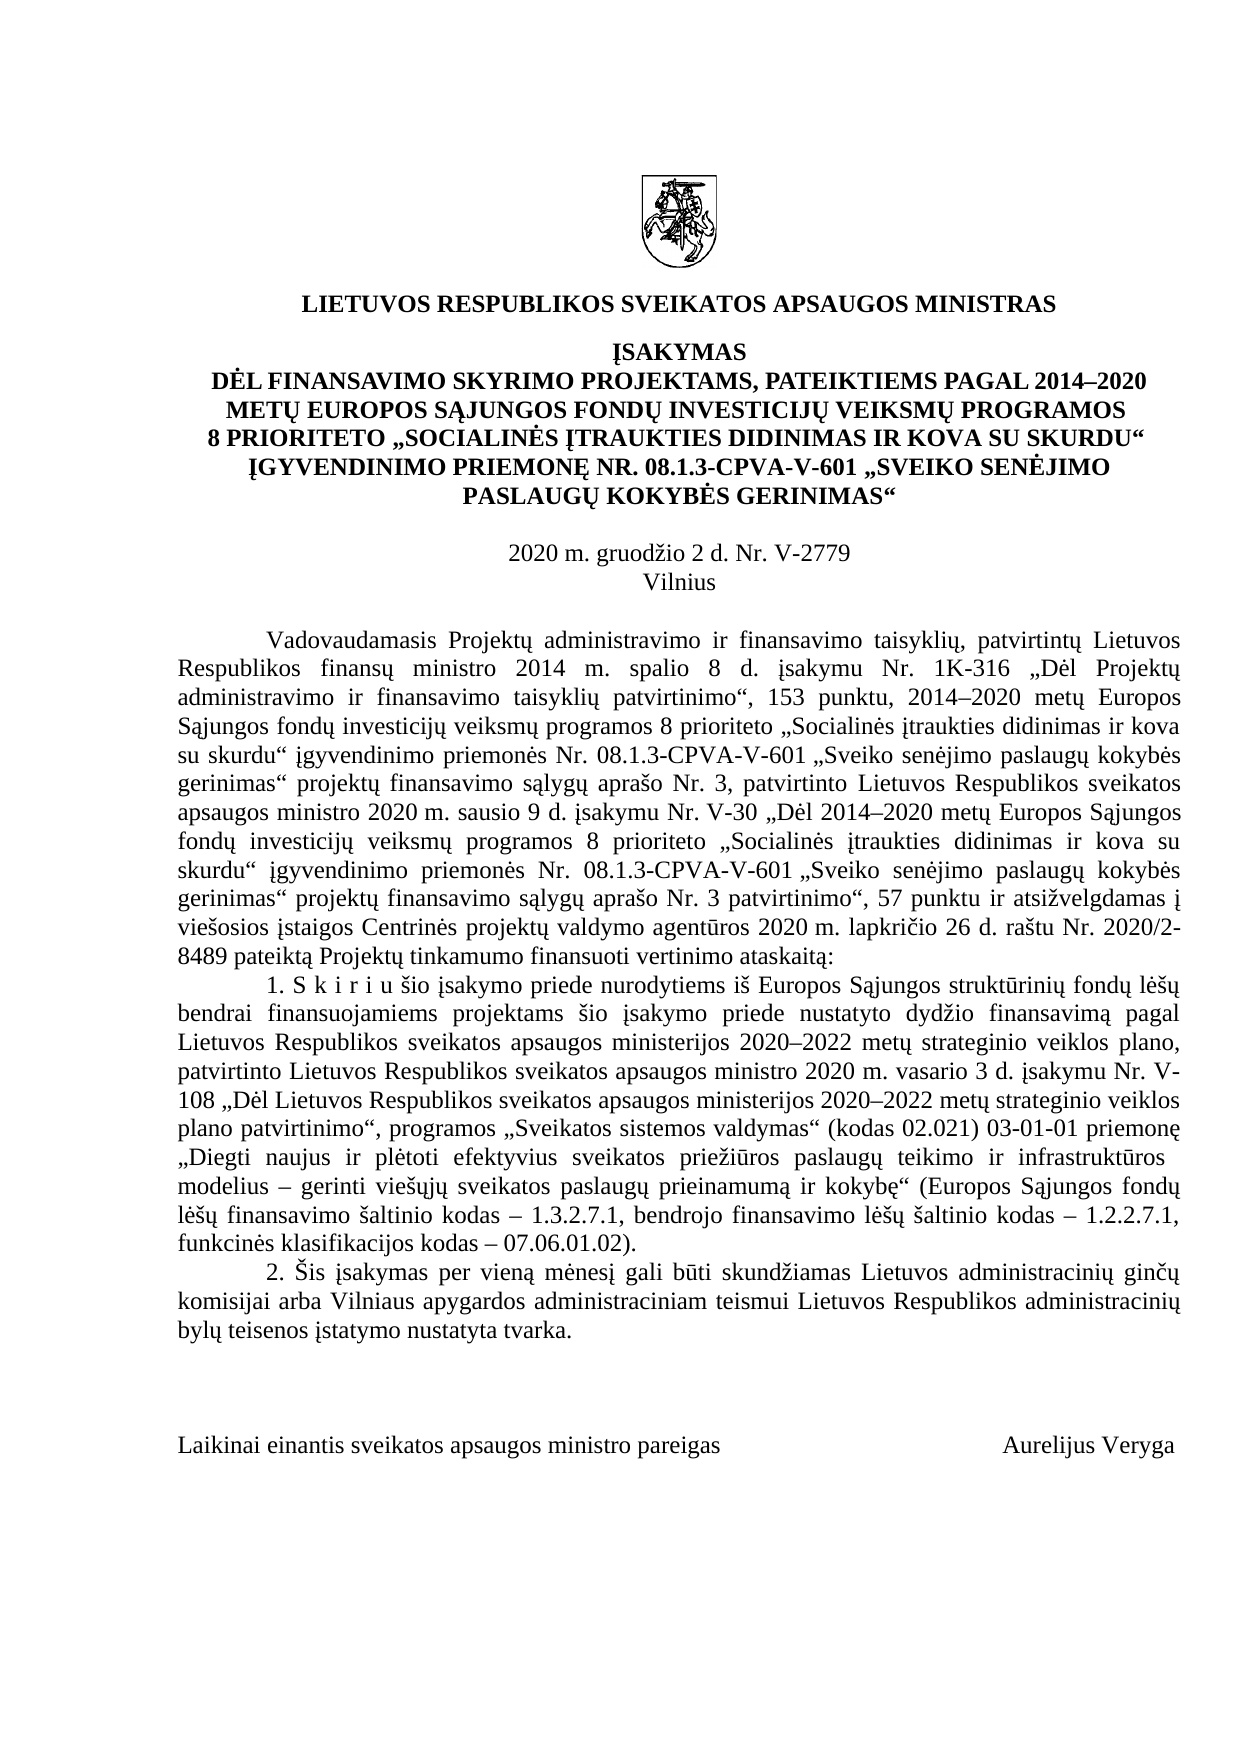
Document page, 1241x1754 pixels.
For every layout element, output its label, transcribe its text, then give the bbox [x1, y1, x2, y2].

text ĮSAKYMAS [177, 337, 1181, 366]
text Vadovaudamasis Projektų administravimo ir finansavimo taisyklių, patvirtintų Lietuvos Respublikos finansų ministro 2014 m. spalio 8 d. įsakymu Nr. 1K-316 „Dėl Projektų administravimo ir finansavimo taisyklių patvirtinimo“, 153 punktu, 2014–2020 metų Europos Sąjungos fondų investicijų veiksmų programos 8 prioriteto „Socialinės įtraukties didinimas ir kova su skurdu“ įgyvendinimo priemonės Nr. 08.1.3-CPVA-V-601 „Sveiko senėjimo paslaugų kokybės gerinimas“ projektų finansavimo sąlygų aprašo Nr. 3, patvirtinto Lietuvos Respublikos sveikatos apsaugos ministro 2020 m. sausio 9 d. įsakymu Nr. V-30 „Dėl 2014–2020 metų Europos Sąjungos fondų investicijų veiksmų programos 8 prioriteto „Socialinės įtraukties didinimas ir kova su skurdu“ įgyvendinimo priemonės Nr. 08.1.3-CPVA-V-601 „Sveiko senėjimo paslaugų kokybės gerinimas“ projektų finansavimo sąlygų aprašo Nr. 3 patvirtinimo“, 57 punktu ir atsižvelgdamas į viešosios įstaigos Centrinės projektų valdymo agentūros 2020 m. lapkričio 26 d. raštu Nr. 2020/2-8489 pateiktą Projektų tinkamumo finansuoti vertinimo ataskaitą: [177, 625, 1181, 970]
text 2020 m. gruodžio 2 d. Nr. V-2779 [177, 538, 1181, 567]
text DĖL FINANSAVIMO SKYRIMO PROJEKTAMS, PATEIKTIEMS PAGAL 2014–2020 METŲ EUROPOS SĄJUNGOS FONDŲ INVESTICIJŲ VEIKSMŲ PROGRAMOS 8 PRIORITETO „SOCIALINĖS ĮTRAUKTIES DIDINIMAS IR KOVA SU SKURDU“ [177, 366, 1181, 452]
text 1. S k i r i u šio įsakymo priede nurodytiems iš Europos Sąjungos struktūrinių fondų lėšų bendrai finansuojamiems projektams šio įsakymo priede nustatyto dydžio finansavimą pagal Lietuvos Respublikos sveikatos apsaugos ministerijos 2020–2022 metų strateginio veiklos plano, patvirtinto Lietuvos Respublikos sveikatos apsaugos ministro 2020 m. vasario 3 d. įsakymu Nr. V-108 „Dėl Lietuvos Respublikos sveikatos apsaugos ministerijos 2020–2022 metų strateginio veiklos plano patvirtinimo“, programos „Sveikatos sistemos valdymas“ (kodas 02.021) 03-01-01 priemonę „Diegti naujus ir plėtoti efektyvius sveikatos priežiūros paslaugų teikimo ir infrastruktūros modelius – gerinti viešųjų sveikatos paslaugų prieinamumą ir kokybę“ (Europos Sąjungos fondų lėšų finansavimo šaltinio kodas – 1.3.2.7.1, bendrojo finansavimo lėšų šaltinio kodas – 1.2.2.7.1, funkcinės klasifikacijos kodas – 07.06.01.02). [177, 970, 1181, 1257]
text Laikinai einantis sveikatos apsaugos ministro pareigas Aurelijus Veryga [177, 1430, 1181, 1458]
text Vilnius [177, 567, 1181, 596]
text ĮGYVENDINIMO PRIEMONĘ NR. 08.1.3-CPVA-V-601 „SVEIKO SENĖJIMO PASLAUGŲ KOKYBĖS GERINIMAS“ [177, 452, 1181, 510]
text 2. Šis įsakymas per vieną mėnesį gali būti skundžiamas Lietuvos administracinių ginčų komisijai arba Vilniaus apygardos administraciniam teismui Lietuvos Respublikos administracinių bylų teisenos įstatymo nustatyta tvarka. [177, 1257, 1181, 1343]
text LIETUVOS RESPUBLIKOS SVEIKATOS APSAUGOS MINISTRAS [177, 289, 1181, 318]
